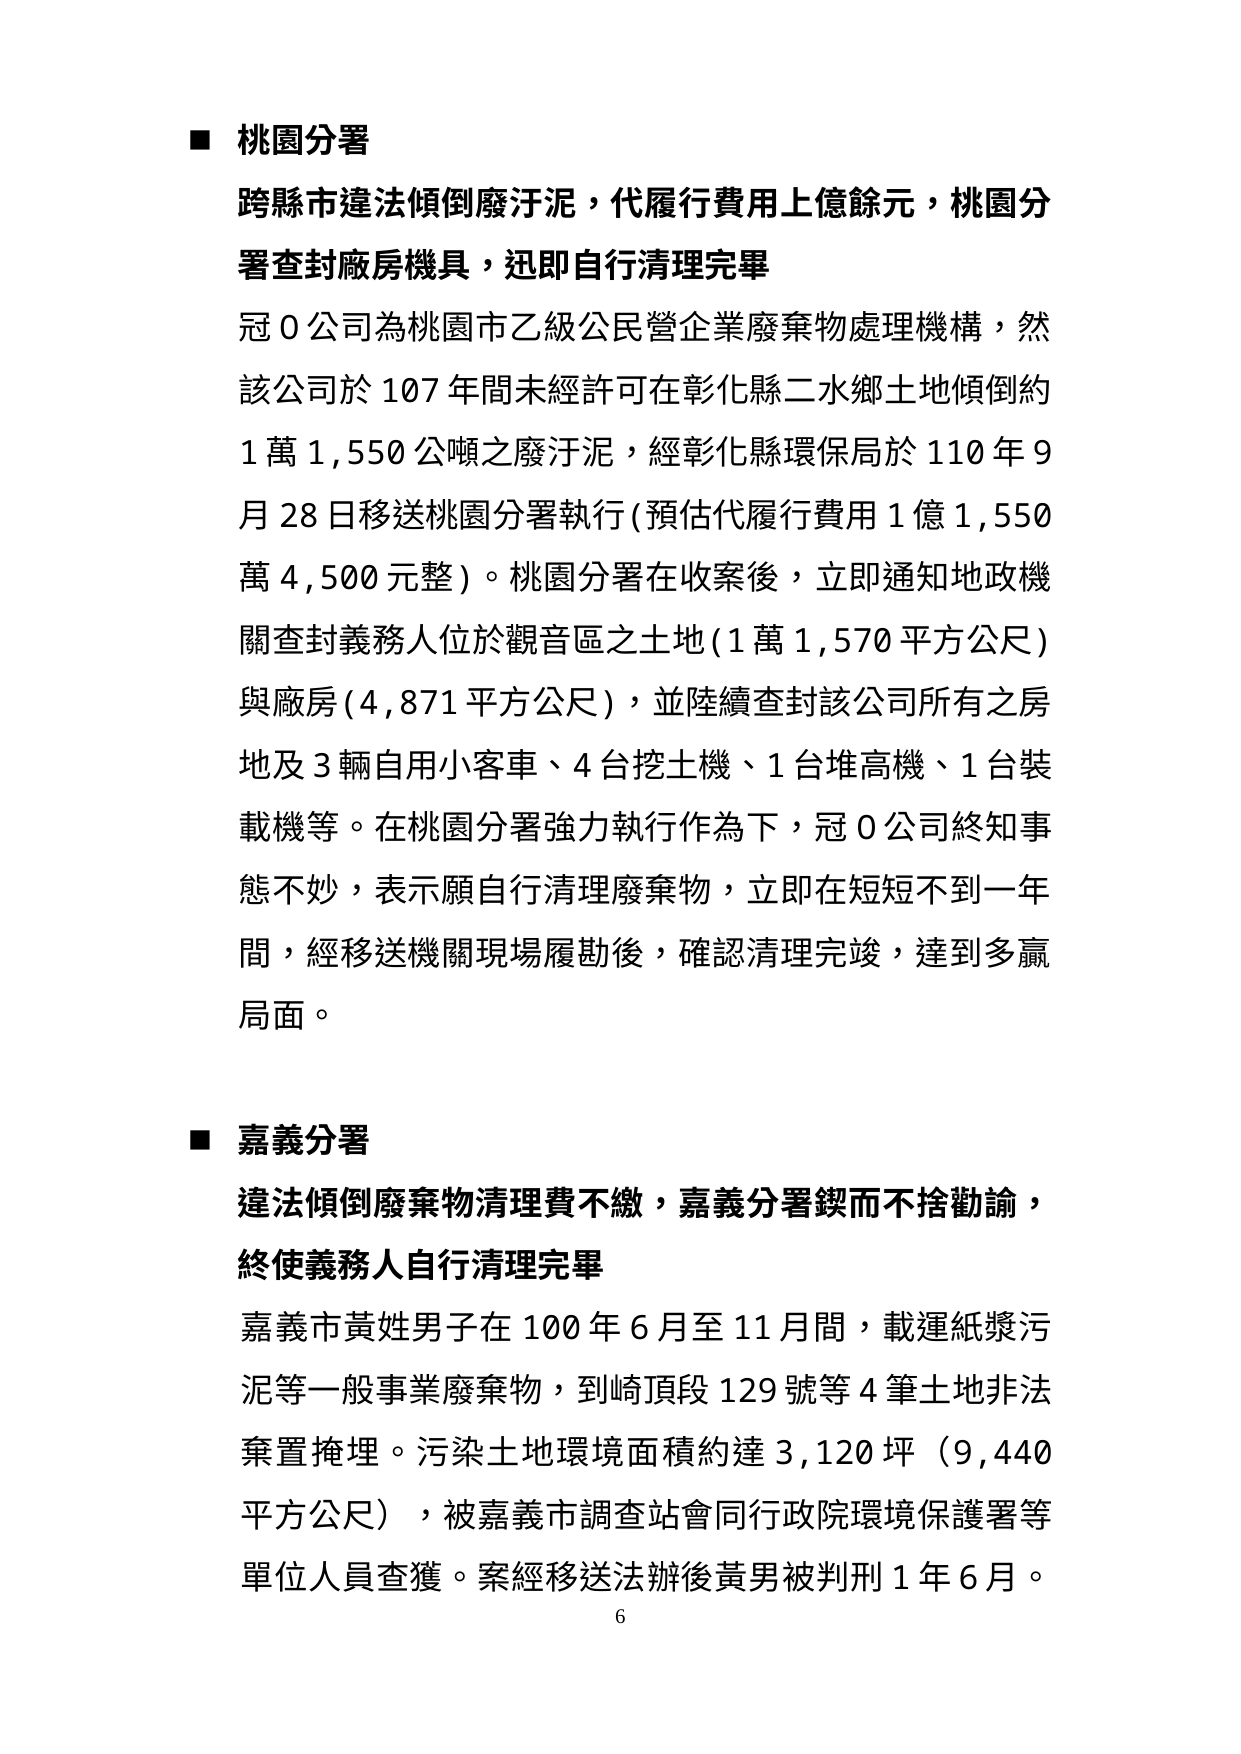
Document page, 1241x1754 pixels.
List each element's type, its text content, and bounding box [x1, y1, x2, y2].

list 桃園分署 [187, 96, 1053, 159]
text 違法傾倒廢棄物清理費不繳，嘉義分署鍥而不捨勸諭，終使義務人自行清理完畢 [237, 1159, 1053, 1284]
text 冠O公司為桃園市乙級公民營企業廢棄物處理機構，然該公司於107年間未經許可在彰化縣二水鄉土地傾倒約1萬1,550公噸之廢汙泥，經彰化縣環保局於110年9月28日移送桃園分署執行(預估代履行費用1億1,550萬4,500元整)。桃園分署在收案後，立即通知地政機關查封義務人位於觀音區之土地(1萬1,570平方公尺)與廠房(4,871平方公尺)，並陸續查封該公司所有之房地及3輛自用小客車、4台挖土機、1台堆高機、1台裝載機等。在桃園分署強力執行作為下，冠O公司終知事態不妙，表示願自行清理廢棄物，立即在短短不到一年間，經移送機關現場履勘後，確認清理完竣，達到多贏局面。 [238, 284, 1053, 1034]
list 嘉義分署 [187, 1096, 1053, 1159]
text 嘉義市黃姓男子在100年6月至11月間，載運紙漿污泥等一般事業廢棄物，到崎頂段129號等4筆土地非法棄置掩埋。污染土地環境面積約達3,120坪（9,440平方公尺），被嘉義市調查站會同行政院環境保護署等單位人員查獲。案經移送法辦後黃男被判刑1年6月。 [241, 1284, 1053, 1596]
text 跨縣市違法傾倒廢汙泥，代履行費用上億餘元，桃園分署查封廠房機具，迅即自行清理完畢 [237, 159, 1053, 284]
